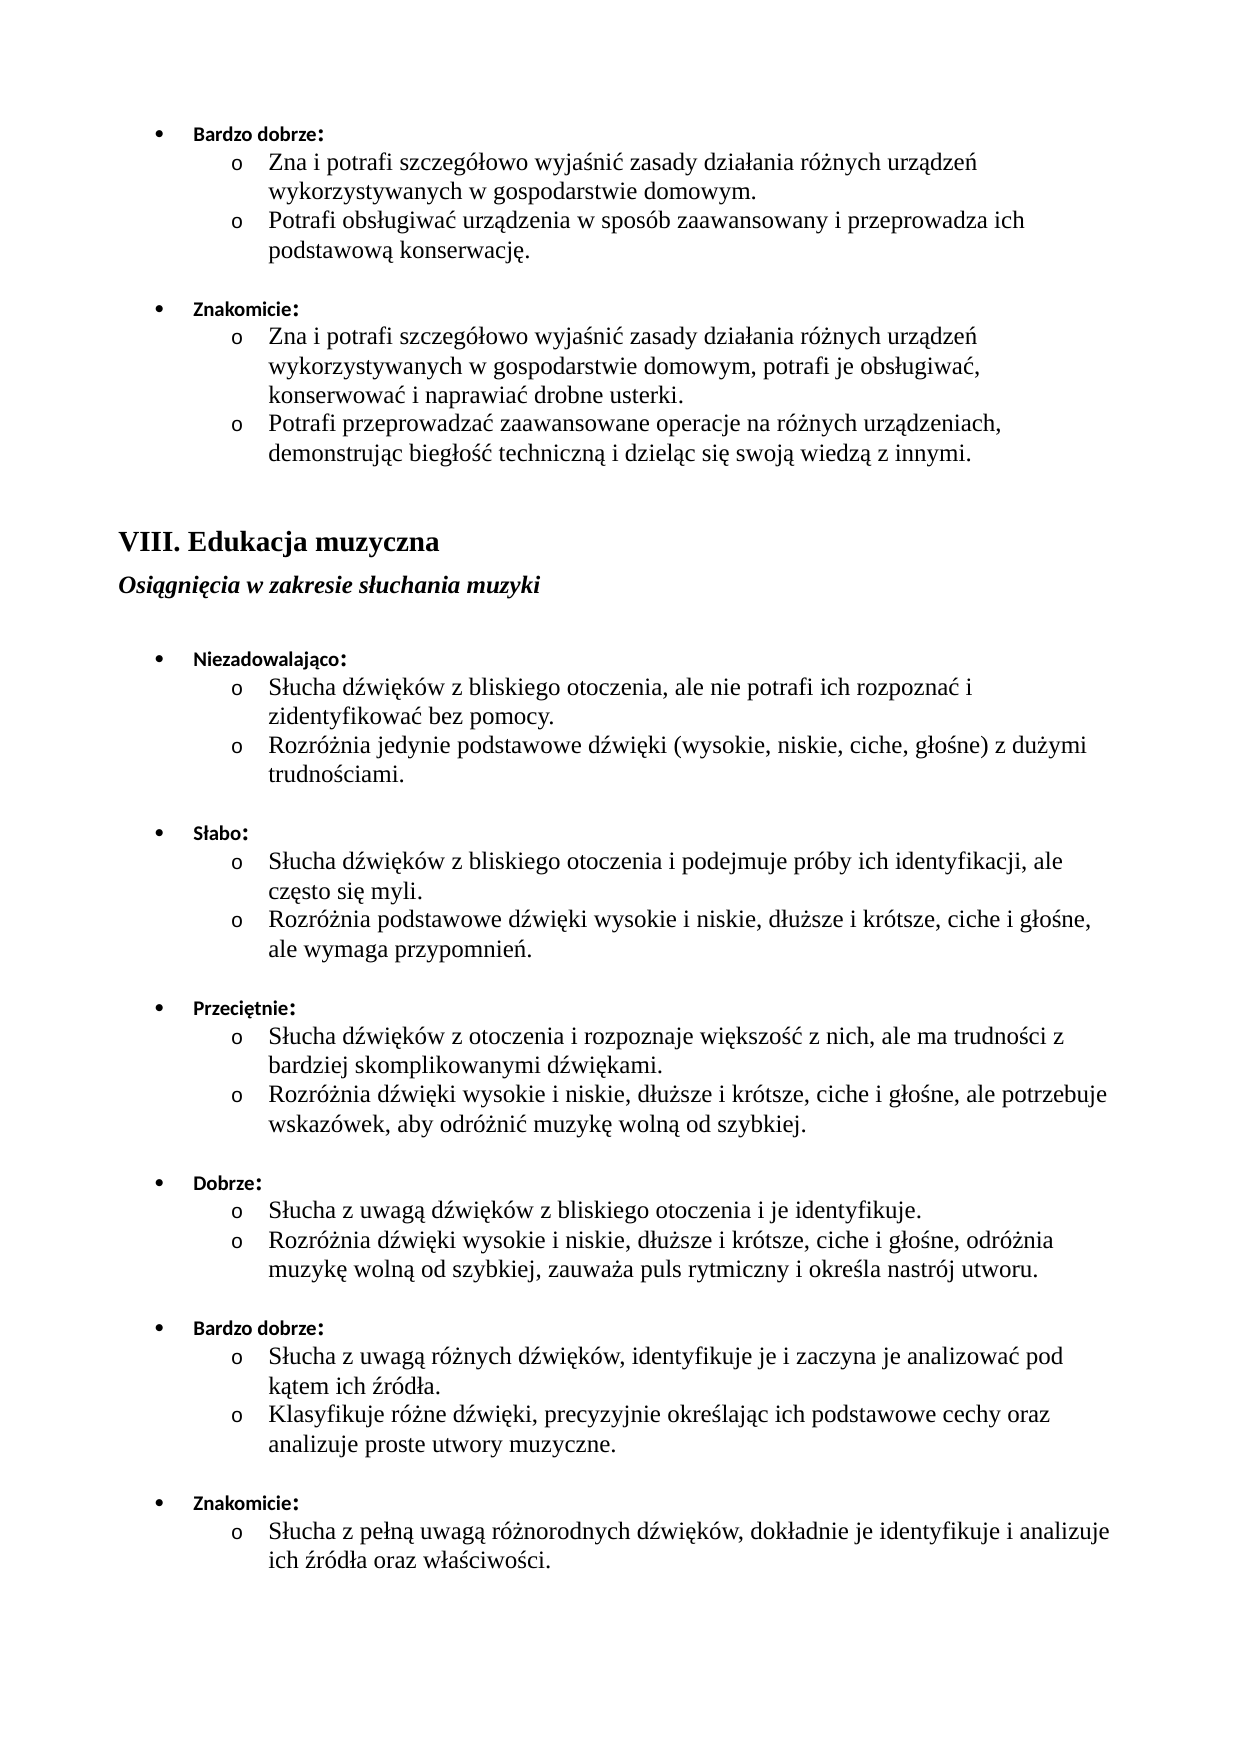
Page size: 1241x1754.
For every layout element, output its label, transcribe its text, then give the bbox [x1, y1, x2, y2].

list Rozróżnia podstawowe dźwięki wysokie i niskie, dłuższe i krótsze, ciche i głośne, ale wymaga przypomnień. [231, 904, 1122, 963]
list Znakomicie: [156, 293, 1122, 321]
list Słucha z uwagą różnych dźwięków, identyfikuje je i zaczyna je analizować pod kątem ich źródła. [231, 1341, 1122, 1399]
list Słucha dźwięków z bliskiego otoczenia i podejmuje próby ich identyfikacji, ale często się myli. [231, 846, 1122, 904]
list Zna i potrafi szczegółowo wyjaśnić zasady działania różnych urządzeń wykorzystywanych w gospodarstwie domowym, potrafi je obsługiwać, konserwować i naprawiać drobne usterki. [231, 321, 1122, 408]
list Słucha z uwagą dźwięków z bliskiego otoczenia i je identyfikuje. [231, 1195, 1122, 1225]
list Słabo: [156, 817, 1122, 846]
list Bardzo dobrze: [156, 118, 1122, 147]
list Słucha z pełną uwagą różnorodnych dźwięków, dokładnie je identyfikuje i analizuje ich źródła oraz właściwości. [231, 1516, 1122, 1574]
list Potrafi obsługiwać urządzenia w sposób zaawansowany i przeprowadza ich podstawową konserwację. [231, 205, 1122, 263]
list Potrafi przeprowadzać zaawansowane operacje na różnych urządzeniach, demonstrując biegłość techniczną i dzieląc się swoją wiedzą z innymi. [231, 408, 1122, 524]
list Rozróżnia dźwięki wysokie i niskie, dłuższe i krótsze, ciche i głośne, odróżnia muzykę wolną od szybkiej, zauważa puls rytmiczny i określa nastrój utworu. [231, 1225, 1122, 1283]
list Rozróżnia jedynie podstawowe dźwięki (wysokie, niskie, ciche, głośne) z dużymi trudnościami. [231, 730, 1122, 788]
list Przeciętnie: [156, 992, 1122, 1021]
subtitle Osiągnięcia w zakresie słuchania muzyki [118, 570, 1122, 599]
list Zna i potrafi szczegółowo wyjaśnić zasady działania różnych urządzeń wykorzystywanych w gospodarstwie domowym. [231, 147, 1122, 205]
list Klasyfikuje różne dźwięki, precyzyjnie określając ich podstawowe cechy oraz analizuje proste utwory muzyczne. [231, 1399, 1122, 1458]
list Słucha dźwięków z otoczenia i rozpoznaje większość z nich, ale ma trudności z bardziej skomplikowanymi dźwiękami. [231, 1021, 1122, 1079]
list Znakomicie: [156, 1487, 1122, 1516]
list Bardzo dobrze: [156, 1312, 1122, 1341]
list Dobrze: [156, 1167, 1122, 1195]
list Rozróżnia dźwięki wysokie i niskie, dłuższe i krótsze, ciche i głośne, ale potrzebuje wskazówek, aby odróżnić muzykę wolną od szybkiej. [231, 1079, 1122, 1137]
list Słucha dźwięków z bliskiego otoczenia, ale nie potrafi ich rozpoznać i zidentyfikować bez pomocy. [231, 672, 1122, 730]
list Niezadowalająco: [156, 643, 1122, 672]
text VIII. Edukacja muzyczna [118, 524, 1122, 558]
